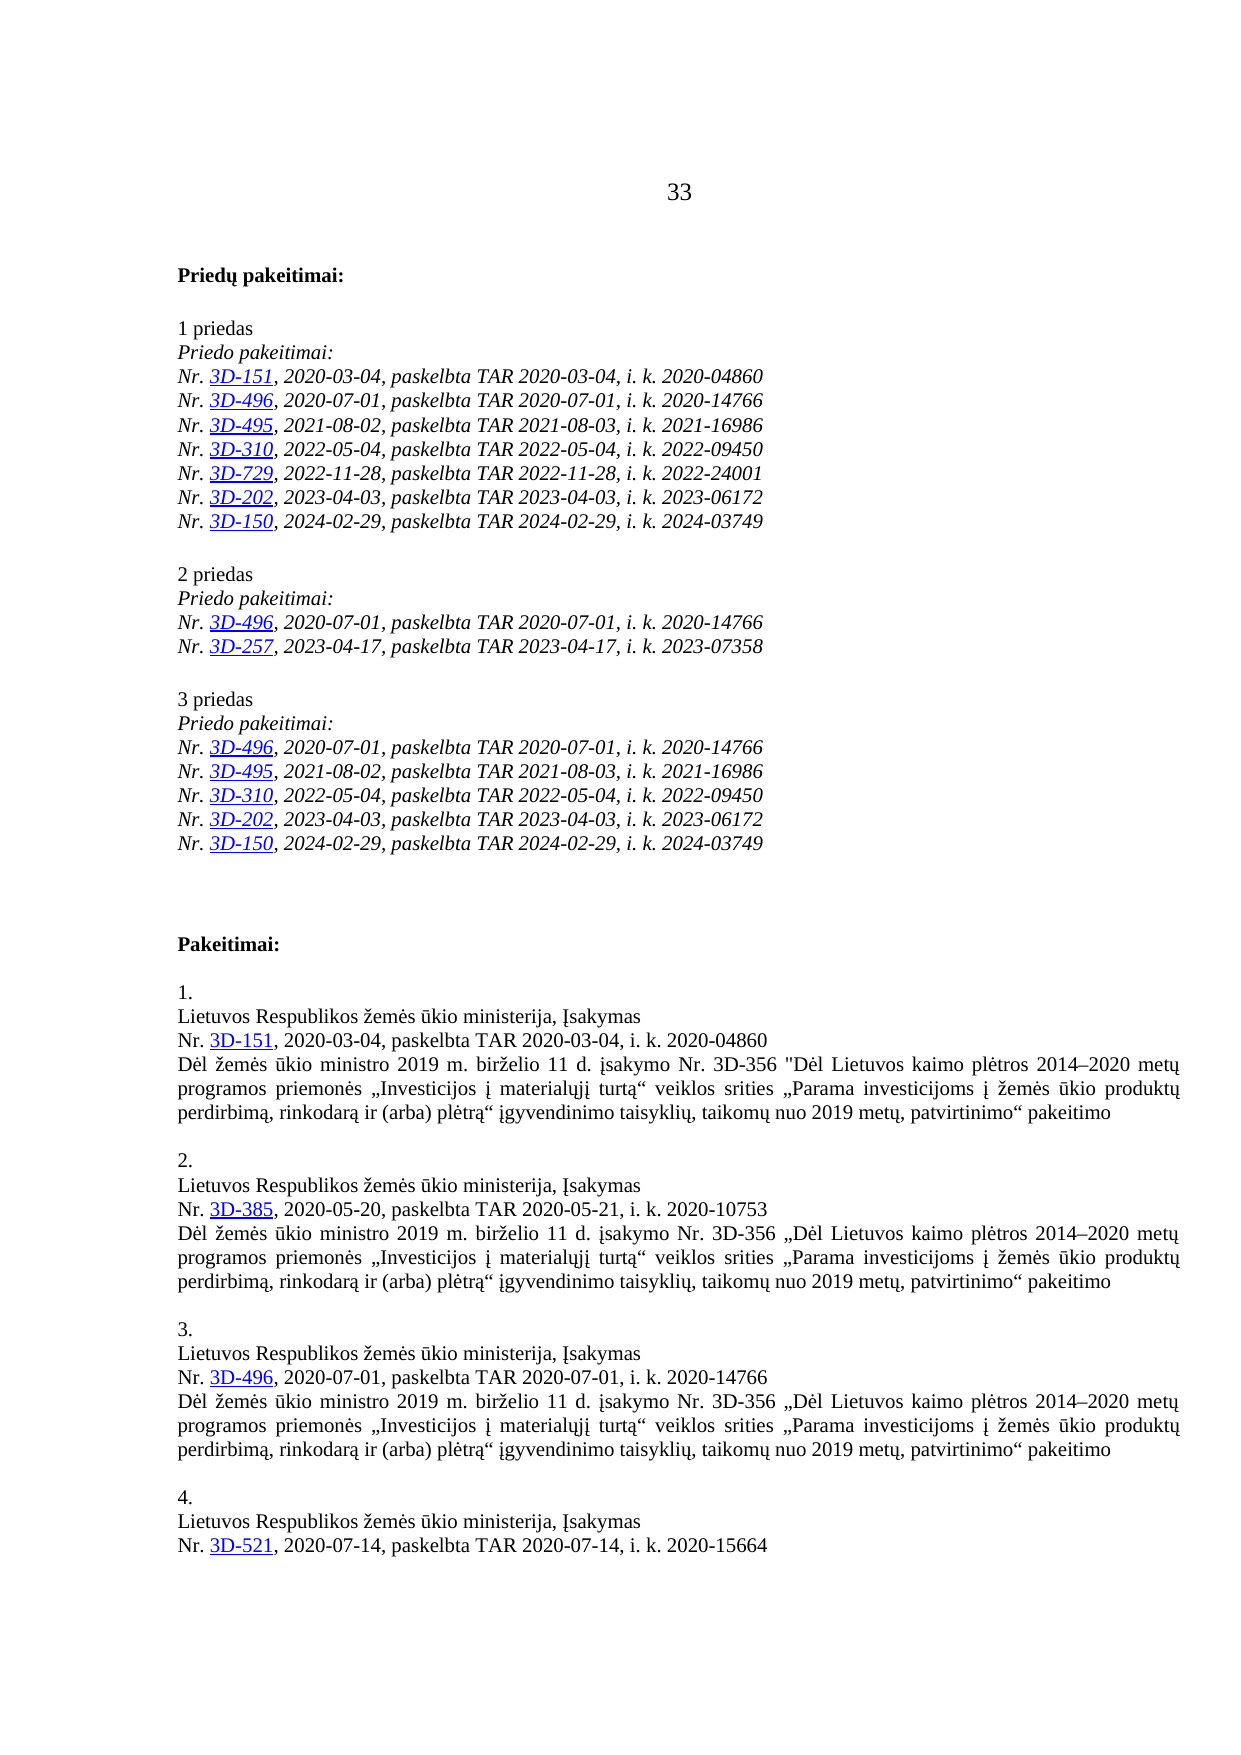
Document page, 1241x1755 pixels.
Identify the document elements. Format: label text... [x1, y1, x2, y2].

text Nr. 3D-151, 2020-03-04, paskelbta TAR 2020-03-04, i. k. 2020-04860 [177, 1028, 1181, 1052]
text Nr. 3D-202, 2023-04-03, paskelbta TAR 2023-04-03, i. k. 2023-06172 [177, 485, 1181, 509]
text 4. [177, 1485, 1181, 1509]
text Lietuvos Respublikos žemės ūkio ministerija, Įsakymas [177, 1341, 1181, 1365]
text Nr. 3D-150, 2024-02-29, paskelbta TAR 2024-02-29, i. k. 2024-03749 [177, 509, 1181, 533]
text Nr. 3D-257, 2023-04-17, paskelbta TAR 2023-04-17, i. k. 2023-07358 [177, 634, 1181, 658]
text Nr. 3D-495, 2021-08-02, paskelbta TAR 2021-08-03, i. k. 2021-16986 [177, 759, 1181, 783]
text Dėl žemės ūkio ministro 2019 m. birželio 11 d. įsakymo Nr. 3D-356 "Dėl Lietuvos kaimo plėtros 2014–2020 metų programos priemonės „Investicijos į materialųjį turtą“ veiklos srities „Parama investicijoms į žemės ūkio produktų perdirbimą, rinkodarą ir (arba) plėtrą“ įgyvendinimo taisyklių, taikomų nuo 2019 metų, patvirtinimo“ pakeitimo [177, 1052, 1181, 1124]
text Priedo pakeitimai: [177, 586, 1181, 610]
text Lietuvos Respublikos žemės ūkio ministerija, Įsakymas [177, 1172, 1181, 1197]
text Priedo pakeitimai: [177, 340, 1181, 364]
text Nr. 3D-495, 2021-08-02, paskelbta TAR 2021-08-03, i. k. 2021-16986 [177, 412, 1181, 437]
text Nr. 3D-310, 2022-05-04, paskelbta TAR 2022-05-04, i. k. 2022-09450 [177, 437, 1181, 461]
text Priedų pakeitimai: [177, 263, 1181, 287]
text Nr. 3D-521, 2020-07-14, paskelbta TAR 2020-07-14, i. k. 2020-15664 [177, 1533, 1181, 1557]
text Nr. 3D-310, 2022-05-04, paskelbta TAR 2022-05-04, i. k. 2022-09450 [177, 783, 1181, 807]
text Lietuvos Respublikos žemės ūkio ministerija, Įsakymas [177, 1509, 1181, 1533]
text Dėl žemės ūkio ministro 2019 m. birželio 11 d. įsakymo Nr. 3D-356 „Dėl Lietuvos kaimo plėtros 2014–2020 metų programos priemonės „Investicijos į materialųjį turtą“ veiklos srities „Parama investicijoms į žemės ūkio produktų perdirbimą, rinkodarą ir (arba) plėtrą“ įgyvendinimo taisyklių, taikomų nuo 2019 metų, patvirtinimo“ pakeitimo [177, 1221, 1181, 1293]
text Nr. 3D-151, 2020-03-04, paskelbta TAR 2020-03-04, i. k. 2020-04860 [177, 364, 1181, 388]
text Nr. 3D-729, 2022-11-28, paskelbta TAR 2022-11-28, i. k. 2022-24001 [177, 461, 1181, 485]
text Nr. 3D-202, 2023-04-03, paskelbta TAR 2023-04-03, i. k. 2023-06172 [177, 807, 1181, 831]
text 1. [177, 980, 1181, 1004]
text Nr. 3D-496, 2020-07-01, paskelbta TAR 2020-07-01, i. k. 2020-14766 [177, 735, 1181, 759]
text Dėl žemės ūkio ministro 2019 m. birželio 11 d. įsakymo Nr. 3D-356 „Dėl Lietuvos kaimo plėtros 2014–2020 metų programos priemonės „Investicijos į materialųjį turtą“ veiklos srities „Parama investicijoms į žemės ūkio produktų perdirbimą, rinkodarą ir (arba) plėtrą“ įgyvendinimo taisyklių, taikomų nuo 2019 metų, patvirtinimo“ pakeitimo [177, 1389, 1181, 1461]
text 3. [177, 1317, 1181, 1341]
text 2 priedas [177, 562, 1181, 586]
text 2. [177, 1148, 1181, 1172]
text Pakeitimai: [177, 932, 1181, 956]
text Nr. 3D-150, 2024-02-29, paskelbta TAR 2024-02-29, i. k. 2024-03749 [177, 831, 1181, 855]
text Nr. 3D-496, 2020-07-01, paskelbta TAR 2020-07-01, i. k. 2020-14766 [177, 388, 1181, 412]
text Priedo pakeitimai: [177, 711, 1181, 735]
text Nr. 3D-496, 2020-07-01, paskelbta TAR 2020-07-01, i. k. 2020-14766 [177, 1365, 1181, 1389]
text Nr. 3D-385, 2020-05-20, paskelbta TAR 2020-05-21, i. k. 2020-10753 [177, 1197, 1181, 1221]
text 3 priedas [177, 687, 1181, 711]
text Lietuvos Respublikos žemės ūkio ministerija, Įsakymas [177, 1004, 1181, 1028]
text 1 priedas [177, 316, 1181, 340]
text Nr. 3D-496, 2020-07-01, paskelbta TAR 2020-07-01, i. k. 2020-14766 [177, 610, 1181, 634]
